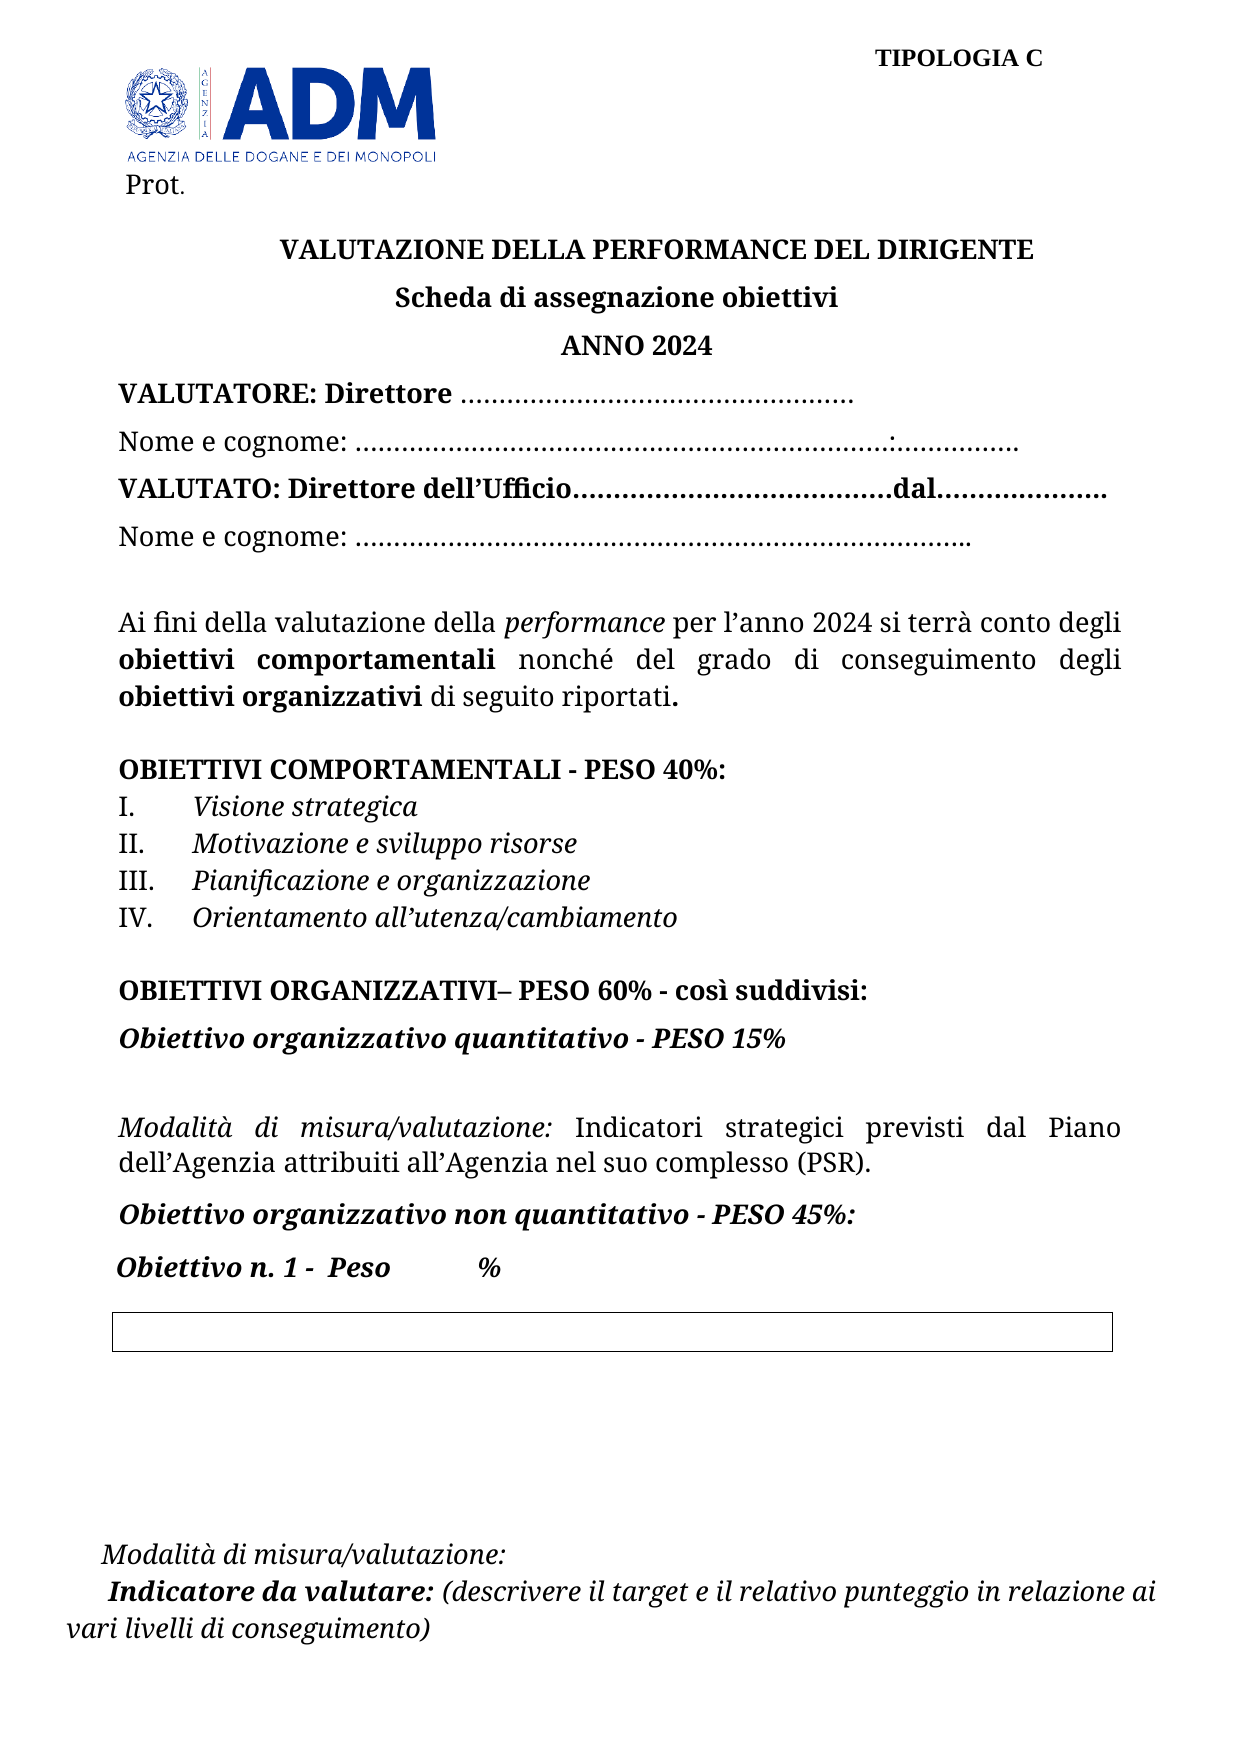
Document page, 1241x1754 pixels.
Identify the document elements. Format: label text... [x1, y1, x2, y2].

subtitle Obiettivo organizzativo non quantitativo - PESO 45%: [118, 1196, 1122, 1232]
text Nome e cognome: …………………………………………………………………….. [118, 518, 1122, 554]
text VALUTATORE: Direttore …………………………………………… [118, 375, 1122, 410]
text OBIETTIVI COMPORTAMENTALI - PESO 40%: [118, 751, 1122, 788]
list Motivazione e sviluppo risorse [118, 824, 1122, 861]
list Orientamento all’utenza/cambiamento [118, 898, 1122, 935]
text Ai fini della valutazione della performance per l’anno 2024 si terrà conto degli obiettivi comportamentali nonché del grado di conseguimento degli obiettivi organizzativi di seguito riportati. [118, 603, 1122, 714]
list Visione strategica [118, 788, 1122, 824]
text Scheda di assegnazione obiettivi [118, 279, 1122, 314]
text VALUTAZIONE DELLA PERFORMANCE DEL DIRIGENTE [118, 231, 1122, 266]
text ANNO 2024 [118, 327, 1122, 362]
list Pianificazione e organizzazione [118, 861, 1122, 898]
text VALUTATO: Direttore dell’Ufficio…………………………………dal……….……….. [118, 471, 1122, 506]
subtitle Modalità di misura/valutazione: Indicatori strategici previsti dal Piano dell’Agenzia attribuiti all’Agenzia nel suo complesso (PSR). [118, 1109, 1122, 1180]
text Modalità di misura/valutazione: [66, 1535, 1181, 1572]
text Indicatore da valutare: (descrivere il target e il relativo punteggio in relazione ai vari livelli di conseguimento) [66, 1572, 1181, 1646]
subtitle Obiettivo organizzativo quantitativo - PESO 15% [118, 1020, 1122, 1055]
text Obiettivo n. 1 - Peso % [66, 1248, 1181, 1285]
text Nome e cognome: ……………………………………………………………:……………. [118, 423, 1122, 458]
text OBIETTIVI ORGANIZZATIVI– PESO 60% - così suddivisi: [118, 972, 1122, 1007]
